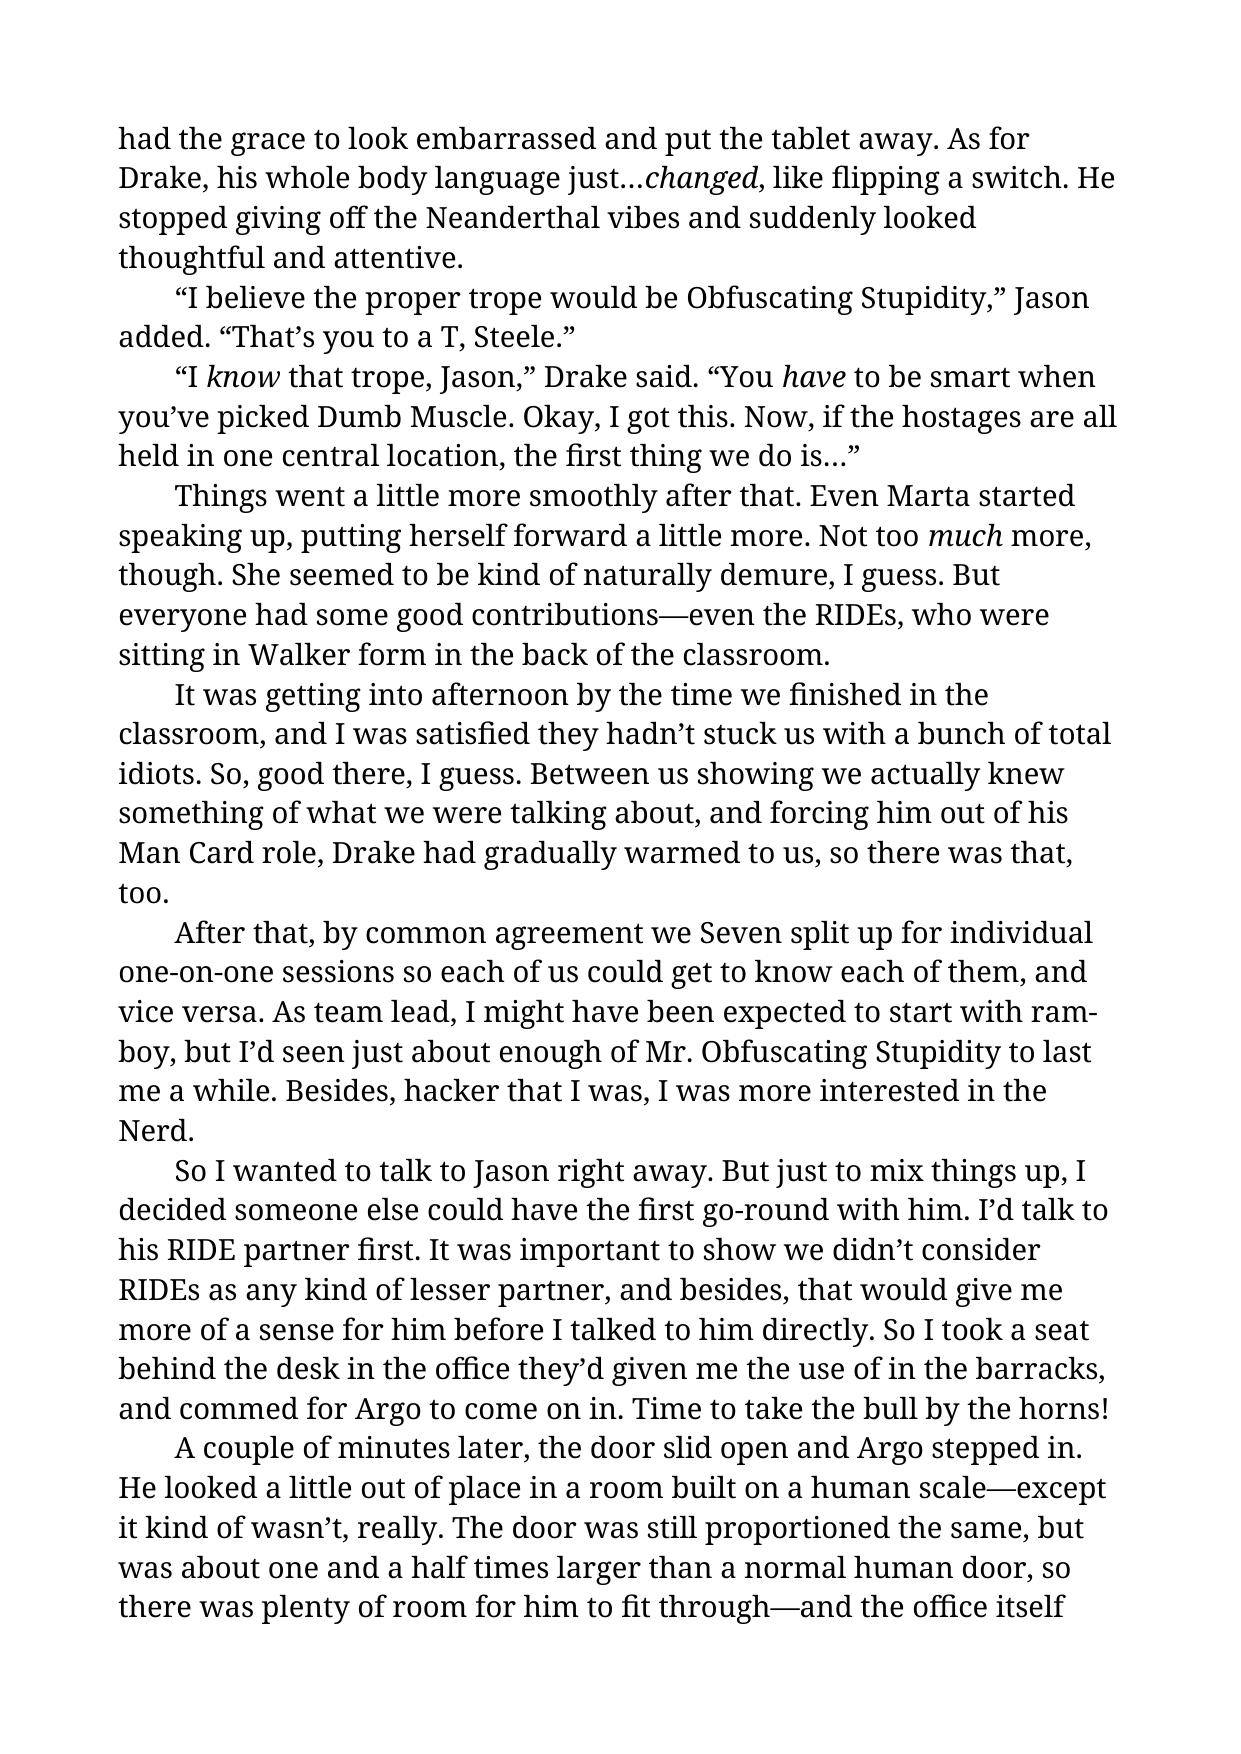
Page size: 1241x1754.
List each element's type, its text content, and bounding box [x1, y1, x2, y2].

text It was getting into afternoon by the time we finished in the classroom, and I was satisfied they hadn’t stuck us with a bunch of total idiots. So, good there, I guess. Between us showing we actually knew something of what we were talking about, and forcing him out of his Man Card role, Drake had gradually warmed to us, so there was that, too. [118, 674, 1122, 912]
text Things went a little more smoothly after that. Even Marta started speaking up, putting herself forward a little more. Not too much more, though. She seemed to be kind of naturally demure, I guess. But everyone had some good contributions—even the RIDEs, who were sitting in Walker form in the back of the classroom. [118, 475, 1122, 674]
text “I know that trope, Jason,” Drake said. “You have to be smart when you’ve picked Dumb Muscle. Okay, I got this. Now, if the hostages are all held in one central location, the first thing we do is…” [118, 356, 1122, 475]
text So I wanted to talk to Jason right away. But just to mix things up, I decided someone else could have the first go-round with him. I’d talk to his RIDE partner first. It was important to show we didn’t consider RIDEs as any kind of lesser partner, and besides, that would give me more of a sense for him before I talked to him directly. So I took a seat behind the desk in the office they’d given me the use of in the barracks, and commed for Argo to come on in. Time to take the bull by the horns! [118, 1150, 1122, 1428]
text “I believe the proper trope would be Obfuscating Stupidity,” Jason added. “That’s you to a T, Steele.” [118, 277, 1122, 356]
text After that, by common agreement we Seven split up for individual one-on-one sessions so each of us could get to know each of them, and vice versa. As team lead, I might have been expected to start with ram-boy, but I’d seen just about enough of Mr. Obfuscating Stupidity to last me a while. Besides, hacker that I was, I was more interested in the Nerd. [118, 912, 1122, 1150]
text A couple of minutes later, the door slid open and Argo stepped in. He looked a little out of place in a room built on a human scale—except it kind of wasn’t, really. The door was still proportioned the same, but was about one and a half times larger than a normal human door, so there was plenty of room for him to fit through—and the office itself [118, 1428, 1122, 1626]
text had the grace to look embarrassed and put the tablet away. As for Drake, his whole body language just…changed, like flipping a switch. He stopped giving off the Neanderthal vibes and suddenly looked thoughtful and attentive. [118, 118, 1122, 277]
